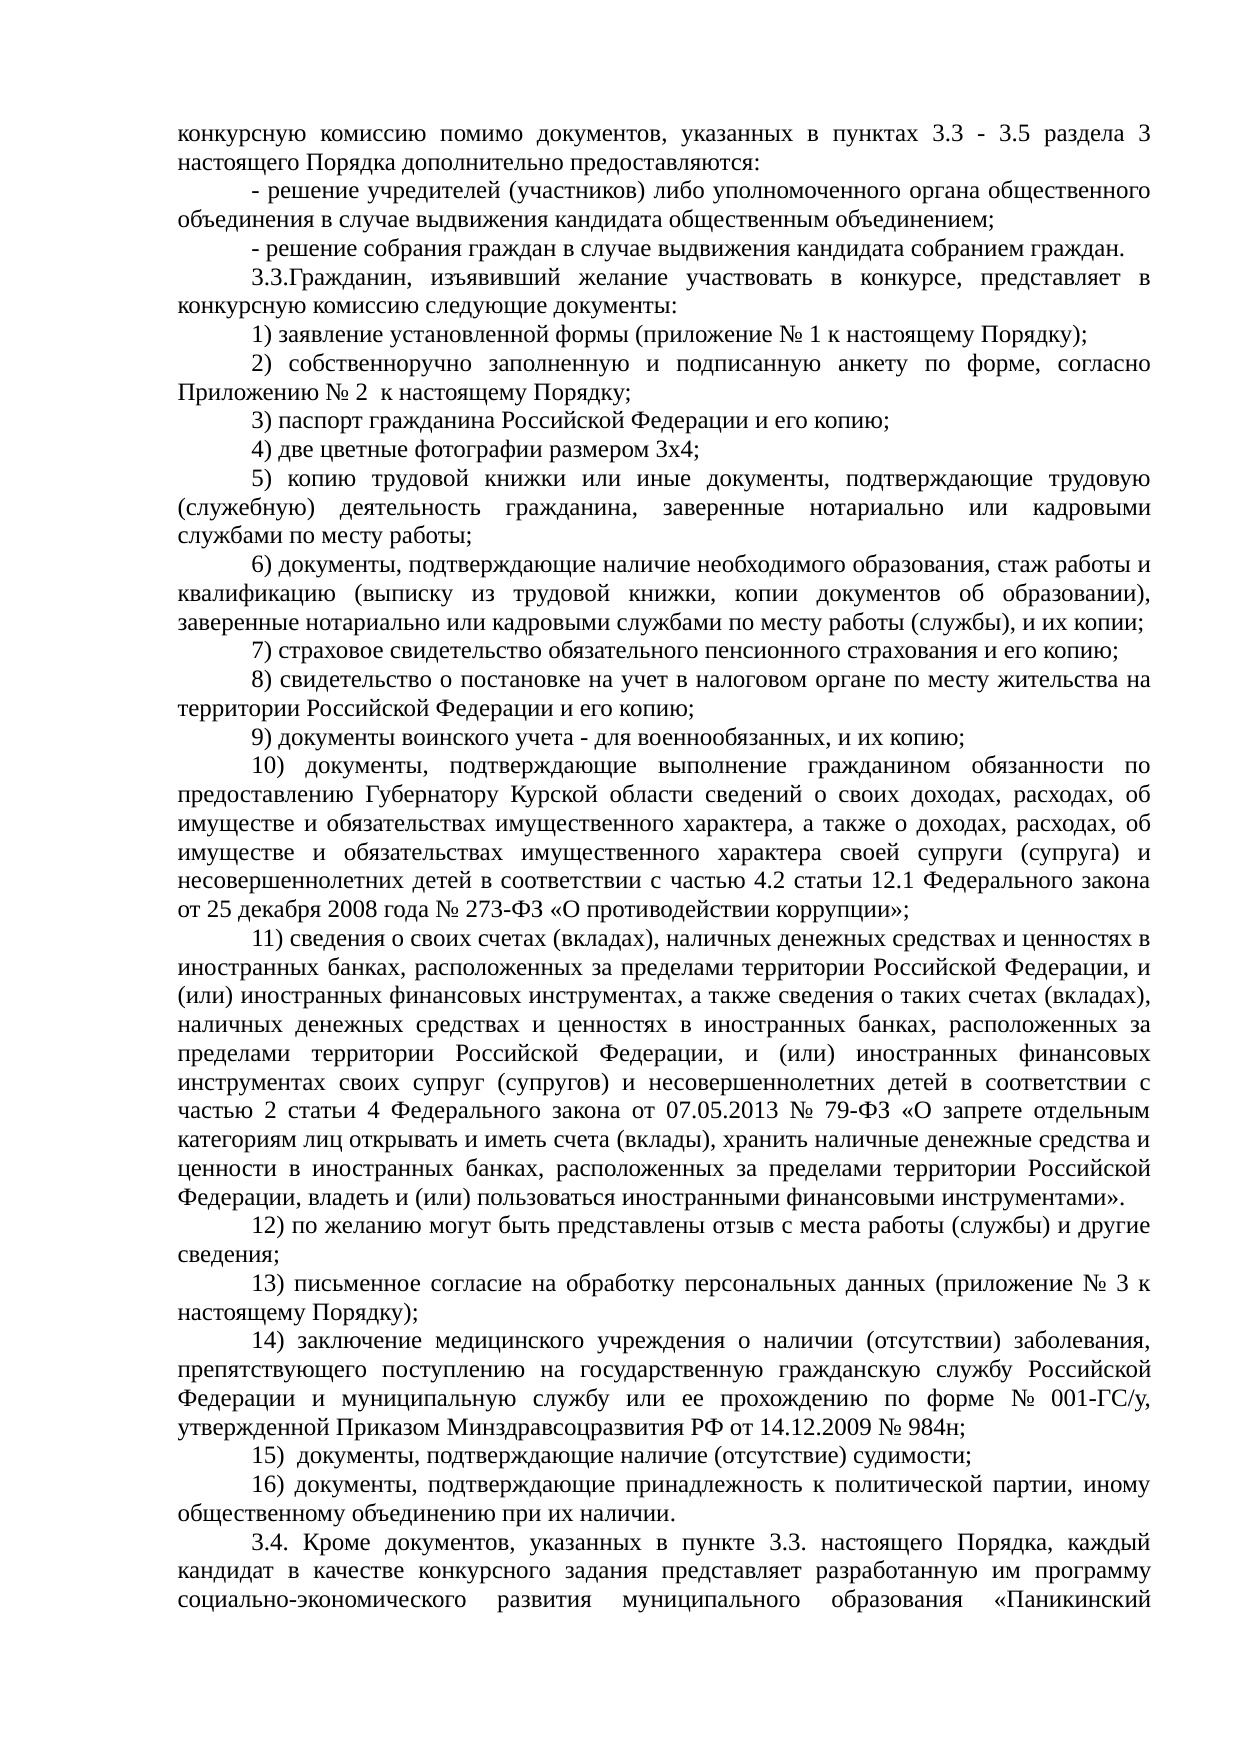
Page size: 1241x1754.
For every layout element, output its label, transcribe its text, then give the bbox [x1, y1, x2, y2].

text - решение учредителей (участников) либо уполномоченного органа общественного объединения в случае выдвижения кандидата общественным объединением; [177, 176, 1152, 233]
text 1) заявление установленной формы (приложение № 1 к настоящему Порядку); [177, 319, 1152, 348]
text конкурсную комиссию помимо документов, указанных в пунктах 3.3 - 3.5 раздела 3 настоящего Порядка дополнительно предоставляются: [177, 118, 1152, 176]
text 16) документы, подтверждающие принадлежность к политической партии, иному общественному объединению при их наличии. [177, 1469, 1152, 1527]
text 6) документы, подтверждающие наличие необходимого образования, стаж работы и квалификацию (выписку из трудовой книжки, копии документов об образовании), заверенные нотариально или кадровыми службами по месту работы (службы), и их копии; [177, 549, 1152, 636]
text 3.3.Гражданин, изъявивший желание участвовать в конкурсе, представляет в конкурсную комиссию следующие документы: [177, 262, 1152, 319]
text 4) две цветные фотографии размером 3x4; [177, 434, 1152, 463]
text 15) документы, подтверждающие наличие (отсутствие) судимости; [177, 1441, 1152, 1469]
text 13) письменное согласие на обработку персональных данных (приложение № 3 к настоящему Порядку); [177, 1268, 1152, 1326]
text 12) по желанию могут быть представлены отзыв с места работы (службы) и другие сведения; [177, 1211, 1152, 1268]
text 11) сведения о своих счетах (вкладах), наличных денежных средствах и ценностях в иностранных банках, расположенных за пределами территории Российской Федерации, и (или) иностранных финансовых инструментах, а также сведения о таких счетах (вкладах), наличных денежных средствах и ценностях в иностранных банках, расположенных за пределами территории Российской Федерации, и (или) иностранных финансовых инструментах своих супруг (супругов) и несовершеннолетних детей в соответствии с частью 2 статьи 4 Федерального закона от 07.05.2013 № 79-ФЗ «О запрете отдельным категориям лиц открывать и иметь счета (вклады), хранить наличные денежные средства и ценности в иностранных банках, расположенных за пределами территории Российской Федерации, владеть и (или) пользоваться иностранными финансовыми инструментами». [177, 923, 1152, 1211]
text 10) документы, подтверждающие выполнение гражданином обязанности по предоставлению Губернатору Курской области сведений о своих доходах, расходах, об имуществе и обязательствах имущественного характера, а также о доходах, расходах, об имуществе и обязательствах имущественного характера своей супруги (супруга) и несовершеннолетних детей в соответствии с частью 4.2 статьи 12.1 Федерального закона от 25 декабря 2008 года № 273-ФЗ «О противодействии коррупции»; [177, 751, 1152, 923]
text 3.4. Кроме документов, указанных в пункте 3.3. настоящего Порядка, каждый кандидат в качестве конкурсного задания представляет разработанную им программу социально-экономического развития муниципального образования «Паникинский [177, 1527, 1152, 1613]
text 9) документы воинского учета - для военнообязанных, и их копию; [177, 722, 1152, 751]
text 2) собственноручно заполненную и подписанную анкету по форме, согласно Приложению № 2 к настоящему Порядку; [177, 348, 1152, 406]
text 8) свидетельство о постановке на учет в налоговом органе по месту жительства на территории Российской Федерации и его копию; [177, 664, 1152, 722]
text 7) страховое свидетельство обязательного пенсионного страхования и его копию; [177, 636, 1152, 664]
text 14) заключение медицинского учреждения о наличии (отсутствии) заболевания, препятствующего поступлению на государственную гражданскую службу Российской Федерации и муниципальную службу или ее прохождению по форме № 001-ГС/у, утвержденной Приказом Минздравсоцразвития РФ от 14.12.2009 № 984н; [177, 1326, 1152, 1441]
text 3) паспорт гражданина Российской Федерации и его копию; [177, 406, 1152, 434]
text - решение собрания граждан в случае выдвижения кандидата собранием граждан. [177, 233, 1152, 262]
text 5) копию трудовой книжки или иные документы, подтверждающие трудовую (служебную) деятельность гражданина, заверенные нотариально или кадровыми службами по месту работы; [177, 463, 1152, 549]
